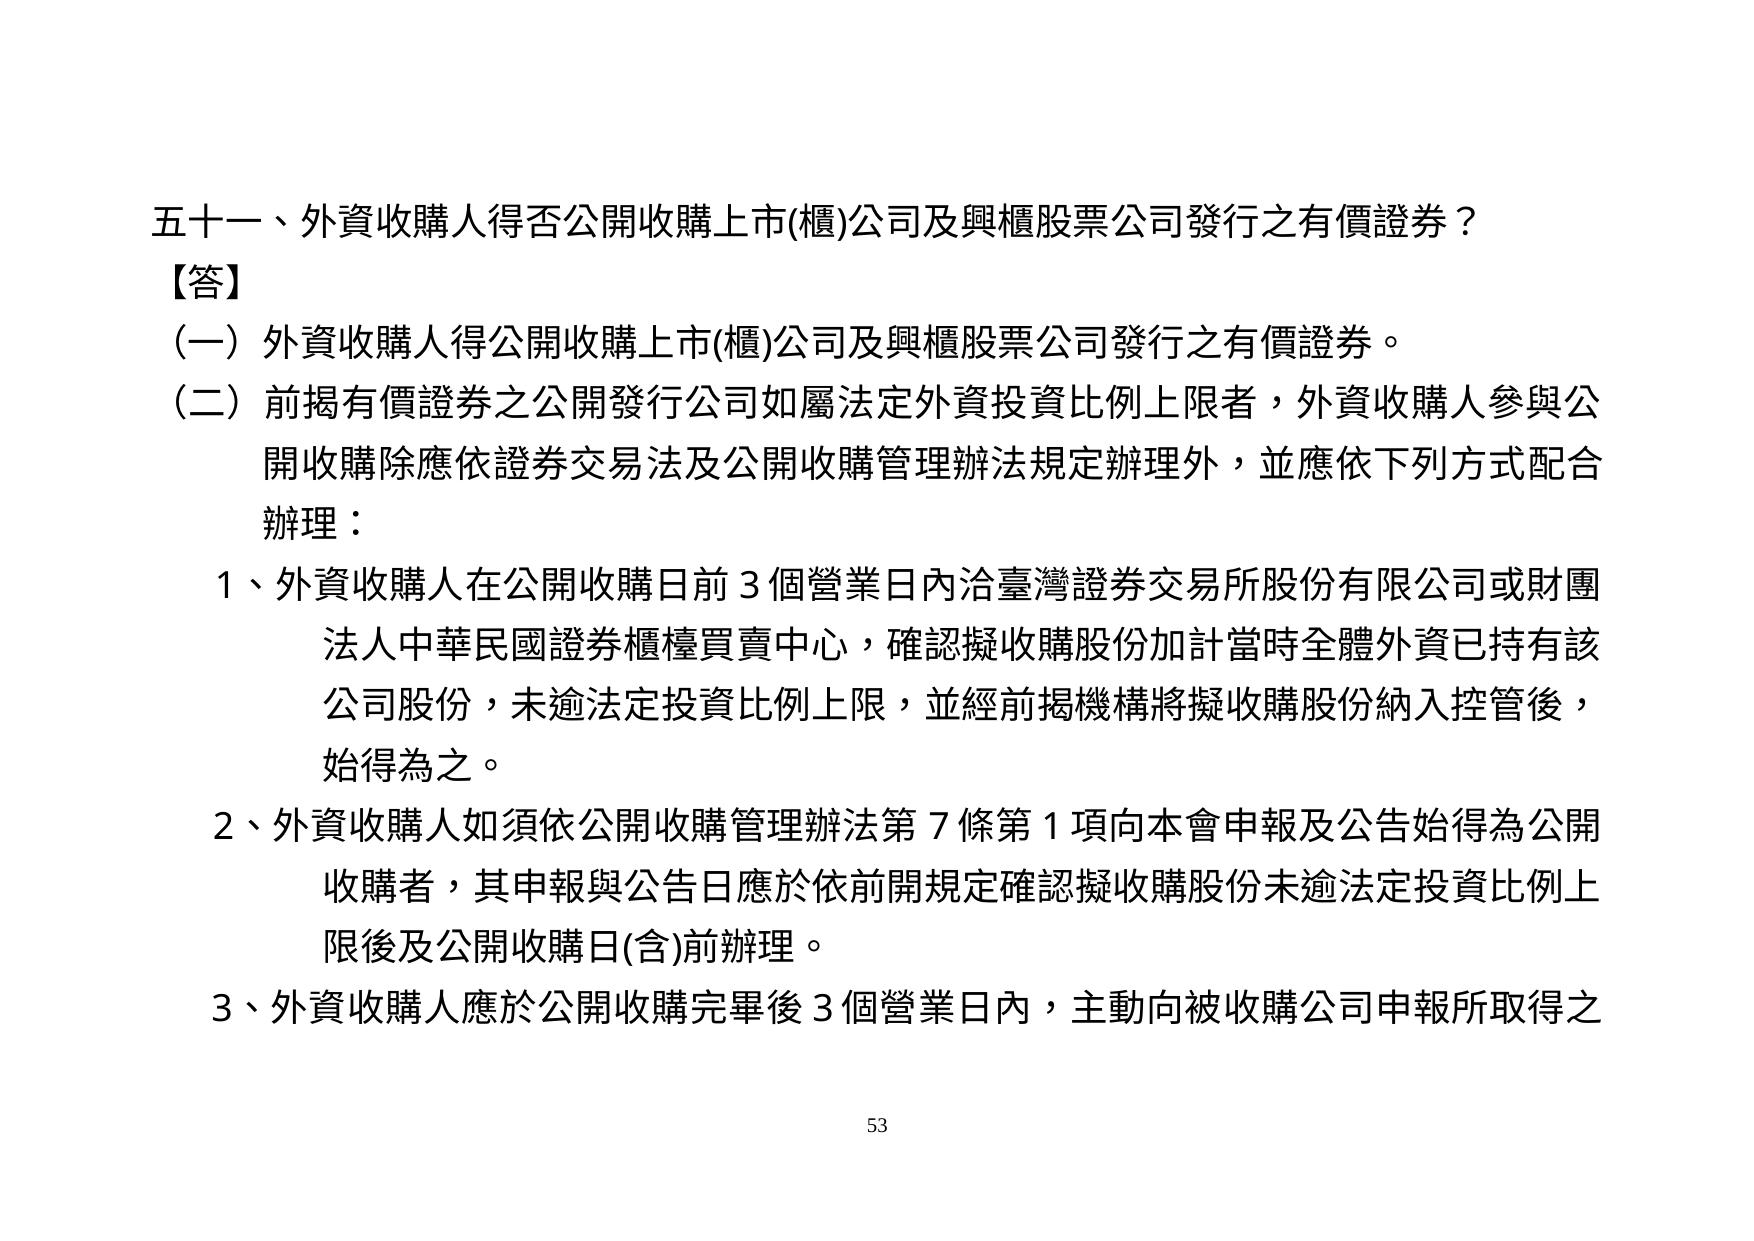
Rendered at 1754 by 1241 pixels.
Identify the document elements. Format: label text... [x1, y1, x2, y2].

text 2、外資收購人如須依公開收購管理辦法第7條第1項向本會申報及公告始得為公開收購者，其申報與公告日應於依前開規定確認擬收購股份未逾法定投資比例上限後及公開收購日(含)前辦理。 [154, 791, 1604, 973]
text 五十一、外資收購人得否公開收購上市(櫃)公司及興櫃股票公司發行之有價證券？ [150, 187, 1604, 248]
text （二）前揭有價證券之公開發行公司如屬法定外資投資比例上限者，外資收購人參與公開收購除應依證券交易法及公開收購管理辦法規定辦理外，並應依下列方式配合辦理： [150, 368, 1604, 550]
text （一）外資收購人得公開收購上市(櫃)公司及興櫃股票公司發行之有價證券。 [150, 308, 1604, 368]
text 【答】 [150, 248, 1604, 308]
text 1、外資收購人在公開收購日前3個營業日內洽臺灣證券交易所股份有限公司或財團法人中華民國證券櫃檯買賣中心，確認擬收購股份加計當時全體外資已持有該公司股份，未逾法定投資比例上限，並經前揭機構將擬收購股份納入控管後，始得為之。 [154, 550, 1604, 791]
text 3、外資收購人應於公開收購完畢後3個營業日內，主動向被收購公司申報所取得之 [154, 973, 1604, 1033]
